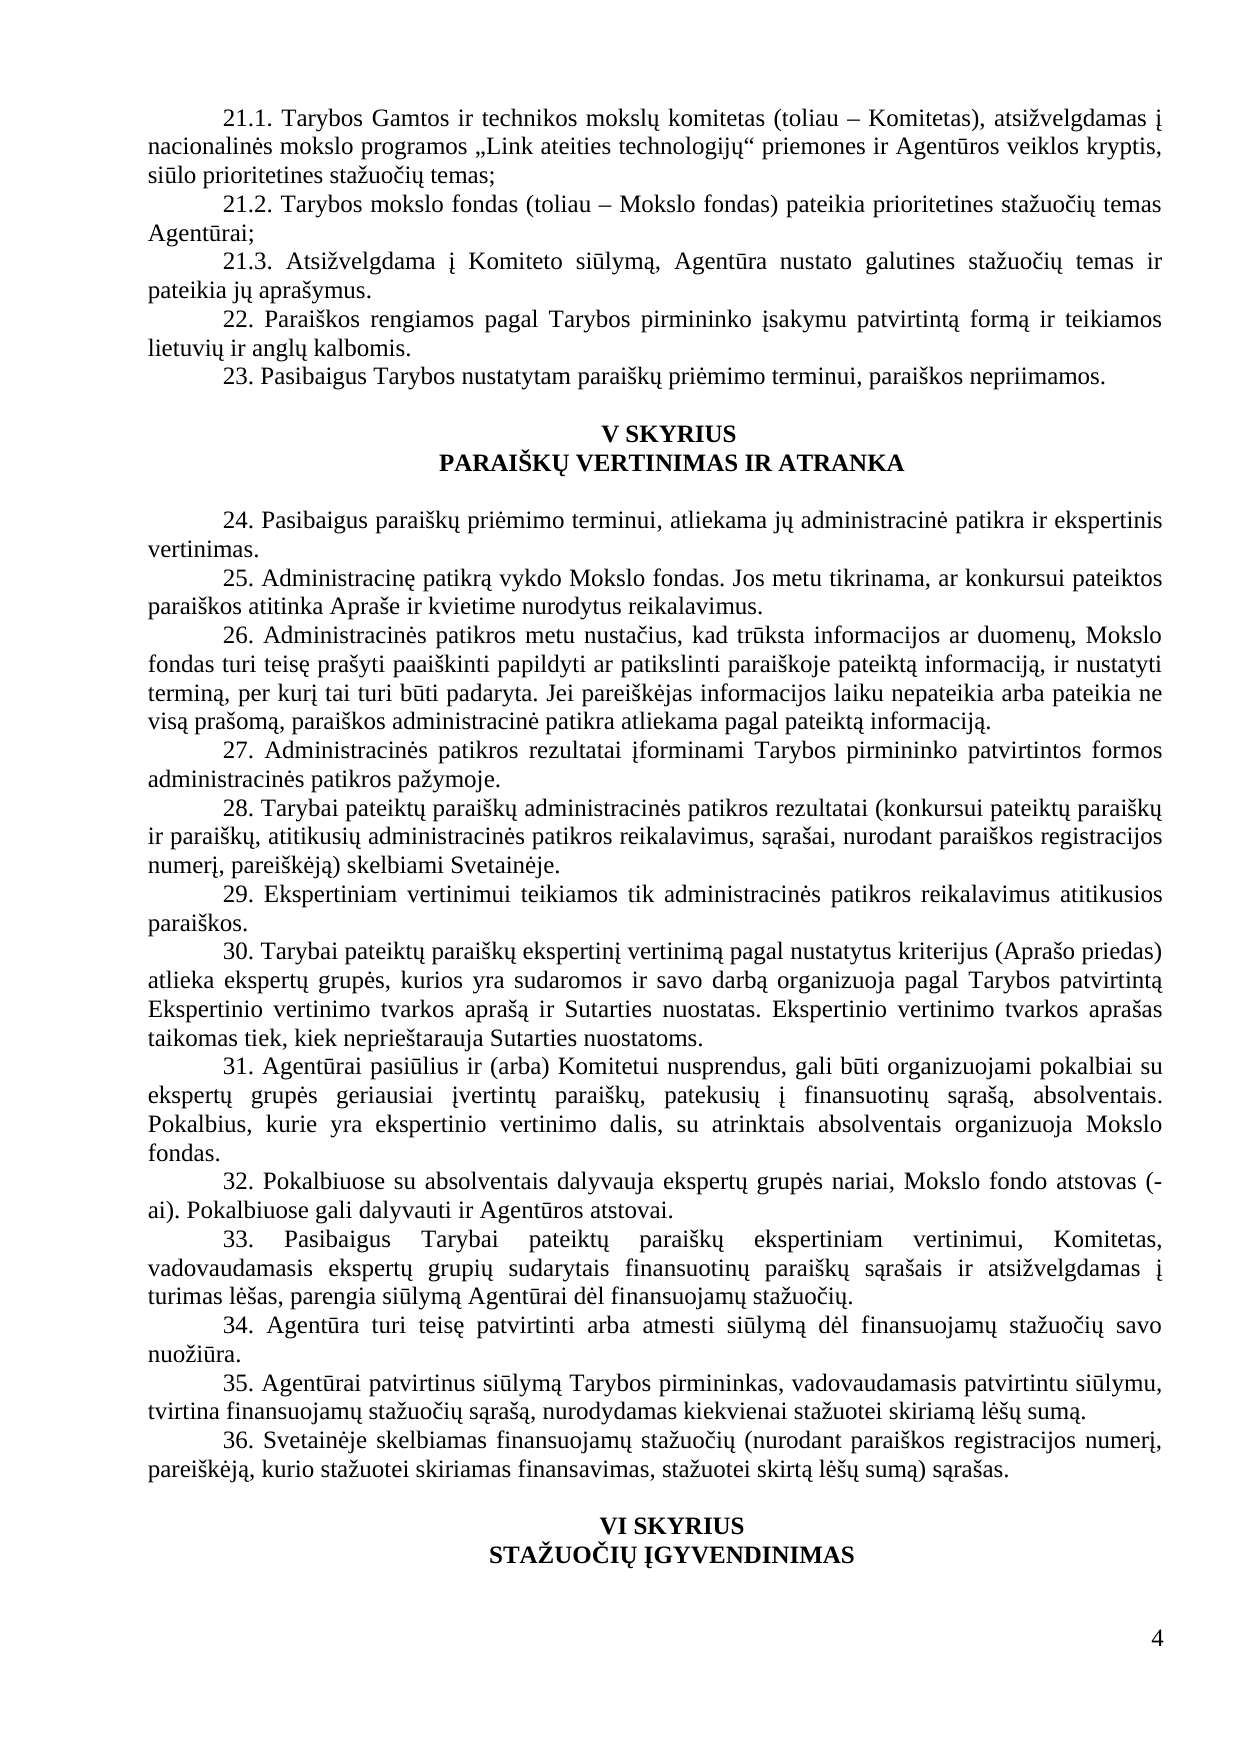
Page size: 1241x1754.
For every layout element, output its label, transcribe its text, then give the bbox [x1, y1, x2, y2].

text 33. Pasibaigus Tarybai pateiktų paraiškų ekspertiniam vertinimui, Komitetas, vadovaudamasis ekspertų grupių sudarytais finansuotinų paraiškų sąrašais ir atsižvelgdamas į turimas lėšas, parengia siūlymą Agentūrai dėl finansuojamų stažuočių. [148, 1224, 1163, 1310]
text PARAIŠKŲ VERTINIMAS IR ATRANKA [148, 448, 1163, 476]
text 23. Pasibaigus Tarybos nustatytam paraiškų priėmimo terminui, paraiškos nepriimamos. [148, 361, 1163, 390]
text 21.1. Tarybos Gamtos ir technikos mokslų komitetas (toliau – Komitetas), atsižvelgdamas į nacionalinės mokslo programos „Link ateities technologijų“ priemones ir Agentūros veiklos kryptis, siūlo prioritetines stažuočių temas; [148, 103, 1163, 189]
text 29. Ekspertiniam vertinimui teikiamos tik administracinės patikros reikalavimus atitikusios paraiškos. [148, 879, 1163, 936]
text 34. Agentūra turi teisę patvirtinti arba atmesti siūlymą dėl finansuojamų stažuočių savo nuožiūra. [148, 1310, 1163, 1368]
text VI SKYRIUS [148, 1511, 1163, 1540]
text 30. Tarybai pateiktų paraiškų ekspertinį vertinimą pagal nustatytus kriterijus (Aprašo priedas) atlieka ekspertų grupės, kurios yra sudaromos ir savo darbą organizuoja pagal Tarybos patvirtintą Ekspertinio vertinimo tvarkos aprašą ir Sutarties nuostatas. Ekspertinio vertinimo tvarkos aprašas taikomas tiek, kiek neprieštarauja Sutarties nuostatoms. [148, 936, 1163, 1051]
text 35. Agentūrai patvirtinus siūlymą Tarybos pirmininkas, vadovaudamasis patvirtintu siūlymu, tvirtina finansuojamų stažuočių sąrašą, nurodydamas kiekvienai stažuotei skiriamą lėšų sumą. [148, 1368, 1163, 1425]
text STAŽUOČIŲ ĮGYVENDINIMAS [148, 1540, 1163, 1569]
text 31. Agentūrai pasiūlius ir (arba) Komitetui nusprendus, gali būti organizuojami pokalbiai su ekspertų grupės geriausiai įvertintų paraiškų, patekusių į finansuotinų sąrašą, absolventais. Pokalbius, kurie yra ekspertinio vertinimo dalis, su atrinktais absolventais organizuoja Mokslo fondas. [148, 1051, 1163, 1166]
text 26. Administracinės patikros metu nustačius, kad trūksta informacijos ar duomenų, Mokslo fondas turi teisę prašyti paaiškinti papildyti ar patikslinti paraiškoje pateiktą informaciją, ir nustatyti terminą, per kurį tai turi būti padaryta. Jei pareiškėjas informacijos laiku nepateikia arba pateikia ne visą prašomą, paraiškos administracinė patikra atliekama pagal pateiktą informaciją. [148, 620, 1163, 735]
text 24. Pasibaigus paraiškų priėmimo terminui, atliekama jų administracinė patikra ir ekspertinis vertinimas. [148, 505, 1163, 563]
text 36. Svetainėje skelbiamas finansuojamų stažuočių (nurodant paraiškos registracijos numerį, pareiškėją, kurio stažuotei skiriamas finansavimas, stažuotei skirtą lėšų sumą) sąrašas. [148, 1425, 1163, 1483]
text 21.3. Atsižvelgdama į Komiteto siūlymą, Agentūra nustato galutines stažuočių temas ir pateikia jų aprašymus. [148, 246, 1163, 304]
text 27. Administracinės patikros rezultatai įforminami Tarybos pirmininko patvirtintos formos administracinės patikros pažymoje. [148, 735, 1163, 793]
text 28. Tarybai pateiktų paraiškų administracinės patikros rezultatai (konkursui pateiktų paraiškų ir paraiškų, atitikusių administracinės patikros reikalavimus, sąrašai, nurodant paraiškos registracijos numerį, pareiškėją) skelbiami Svetainėje. [148, 793, 1163, 879]
text V SKYRIUS [148, 419, 1163, 448]
text 25. Administracinę patikrą vykdo Mokslo fondas. Jos metu tikrinama, ar konkursui pateiktos paraiškos atitinka Apraše ir kvietime nurodytus reikalavimus. [148, 563, 1163, 620]
text 22. Paraiškos rengiamos pagal Tarybos pirmininko įsakymu patvirtintą formą ir teikiamos lietuvių ir anglų kalbomis. [148, 304, 1163, 361]
text 32. Pokalbiuose su absolventais dalyvauja ekspertų grupės nariai, Mokslo fondo atstovas (-ai). Pokalbiuose gali dalyvauti ir Agentūros atstovai. [148, 1166, 1163, 1224]
text 21.2. Tarybos mokslo fondas (toliau – Mokslo fondas) pateikia prioritetines stažuočių temas Agentūrai; [148, 189, 1163, 246]
